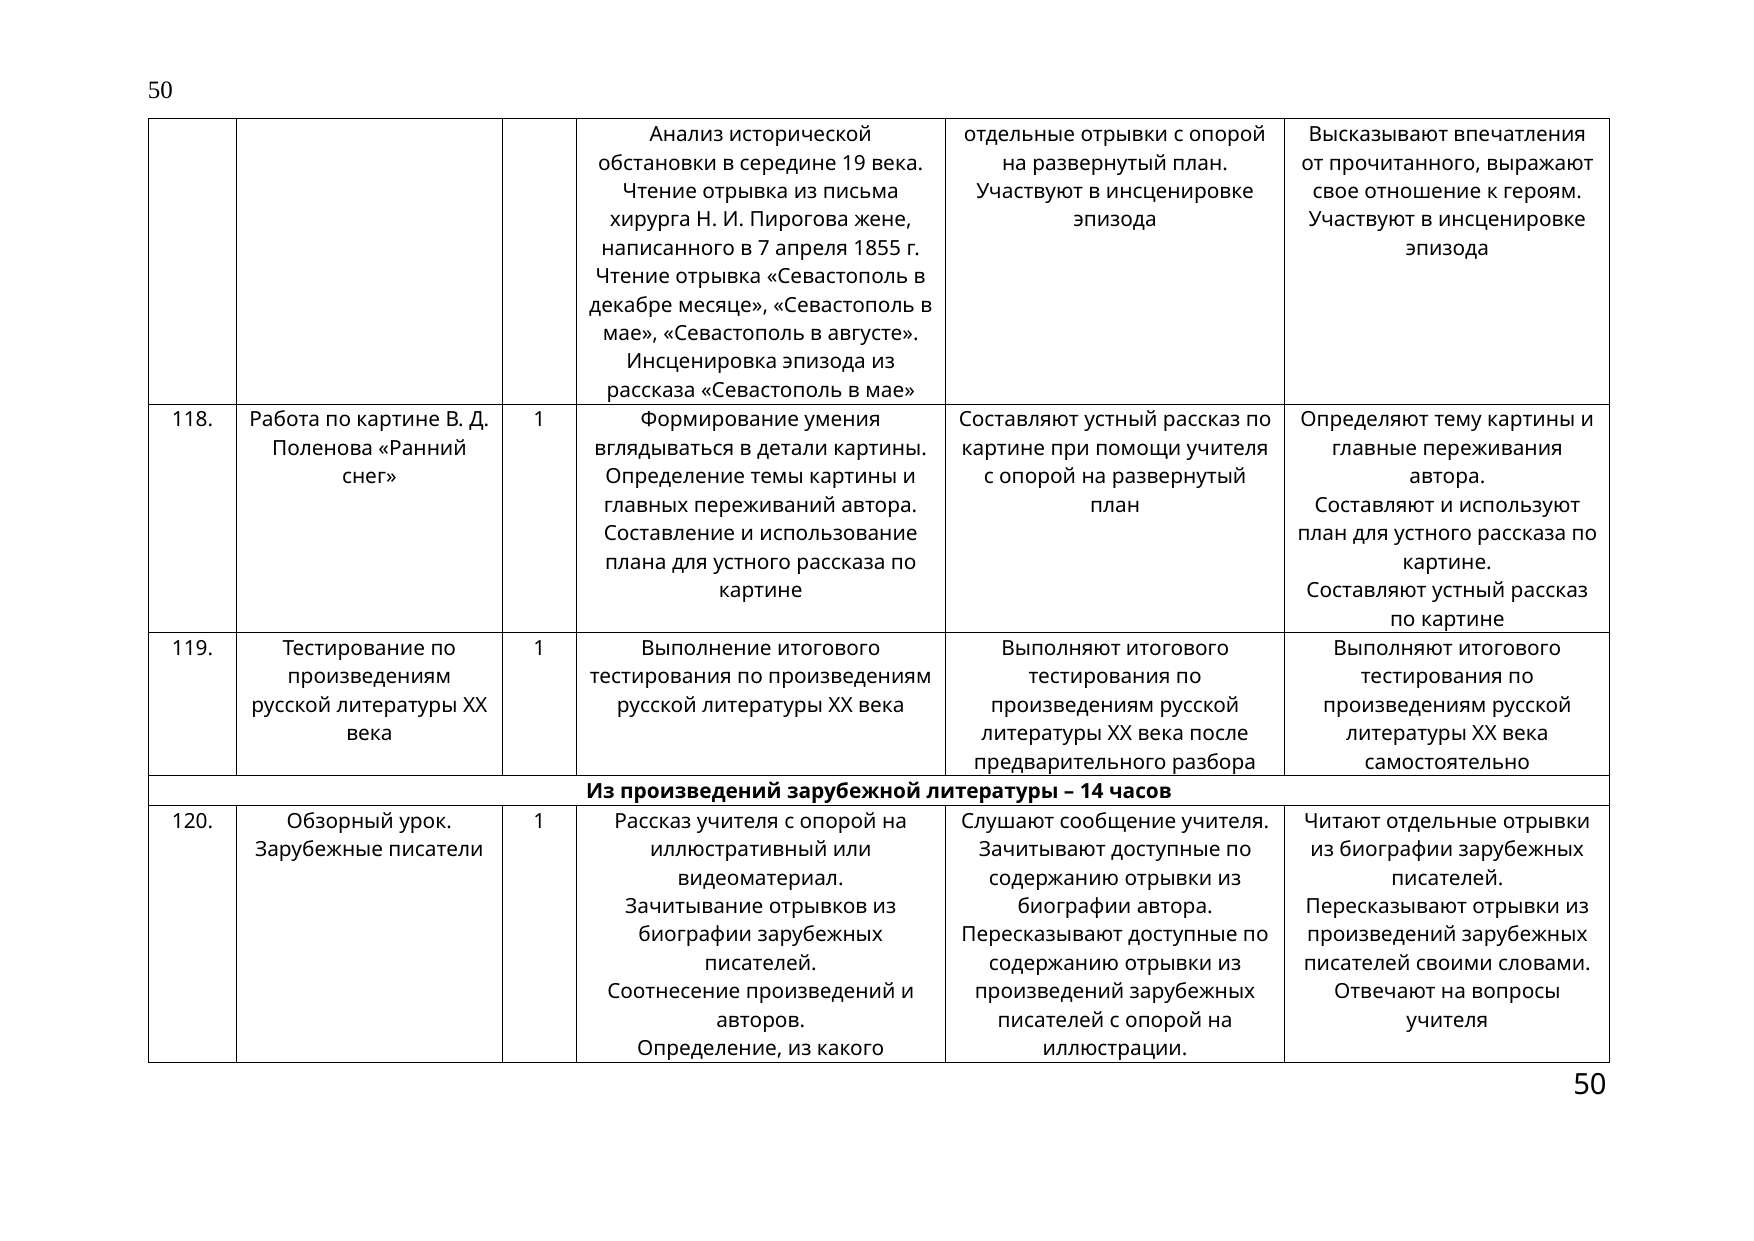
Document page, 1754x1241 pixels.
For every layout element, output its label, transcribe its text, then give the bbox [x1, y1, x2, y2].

table_cell [149, 633, 236, 775]
table_cell [149, 806, 236, 1062]
table_cell Рассказ учителя с опорой на иллюстративный или видеоматериал. Зачитывание отрывков из биографии зарубежных писателей. Соотнесение произведений и авторов. Определение, из какого [577, 806, 945, 1062]
table_cell 1 [503, 633, 576, 775]
table_cell [149, 119, 236, 403]
table_cell Слушают сообщение учителя. Зачитывают доступные по содержанию отрывки из биографии автора. Пересказывают доступные по содержанию отрывки из произведений зарубежных писателей с опорой на иллюстрации. [946, 806, 1284, 1062]
table_cell Выполнение итогового тестирования по произведениям русской литературы ХХ века [577, 633, 945, 775]
table_cell Выполняют итогового тестирования по произведениям русской литературы ХХ века самостоятельно [1285, 633, 1609, 775]
table_cell [237, 119, 502, 403]
table_cell Составляют устный рассказ по картине при помощи учителя с опорой на развернутый план [946, 405, 1284, 632]
table_cell Выполняют итогового тестирования по произведениям русской литературы ХХ века после предварительного разбора [946, 633, 1284, 775]
table_cell 1 [503, 806, 576, 1062]
table_cell Тестирование по произведениям русской литературы ХХ века [237, 633, 502, 775]
table_cell Из произведений зарубежной литературы – 14 часов [149, 776, 1609, 805]
table_cell 1 [503, 405, 576, 632]
table_cell [503, 119, 576, 403]
table_cell Работа по картине В. Д. Поленова «Ранний снег» [237, 405, 502, 632]
table_cell [149, 405, 236, 632]
table_cell Определяют тему картины и главные переживания автора. Составляют и используют план для устного рассказа по картине. Составляют устный рассказ по картине [1285, 405, 1609, 632]
table_cell Обзорный урок. Зарубежные писатели [237, 806, 502, 1062]
table_cell Анализ исторической обстановки в середине 19 века. Чтение отрывка из письма хирурга Н. И. Пирогова жене, написанного в 7 апреля 1855 г. Чтение отрывка «Севастополь в декабре месяце», «Севастополь в мае», «Севастополь в августе». Инсценировка эпизода из рассказа «Севастополь в мае» [577, 119, 945, 403]
table_cell Формирование умения вглядываться в детали картины. Определение темы картины и главных переживаний автора. Составление и использование плана для устного рассказа по картине [577, 405, 945, 632]
table_cell отдельные отрывки с опорой на развернутый план. Участвуют в инсценировке эпизода [946, 119, 1284, 403]
table_cell Читают отдельные отрывки из биографии зарубежных писателей. Пересказывают отрывки из произведений зарубежных писателей своими словами. Отвечают на вопросы учителя [1285, 806, 1609, 1062]
table_cell Высказывают впечатления от прочитанного, выражают свое отношение к героям. Участвуют в инсценировке эпизода [1285, 119, 1609, 403]
